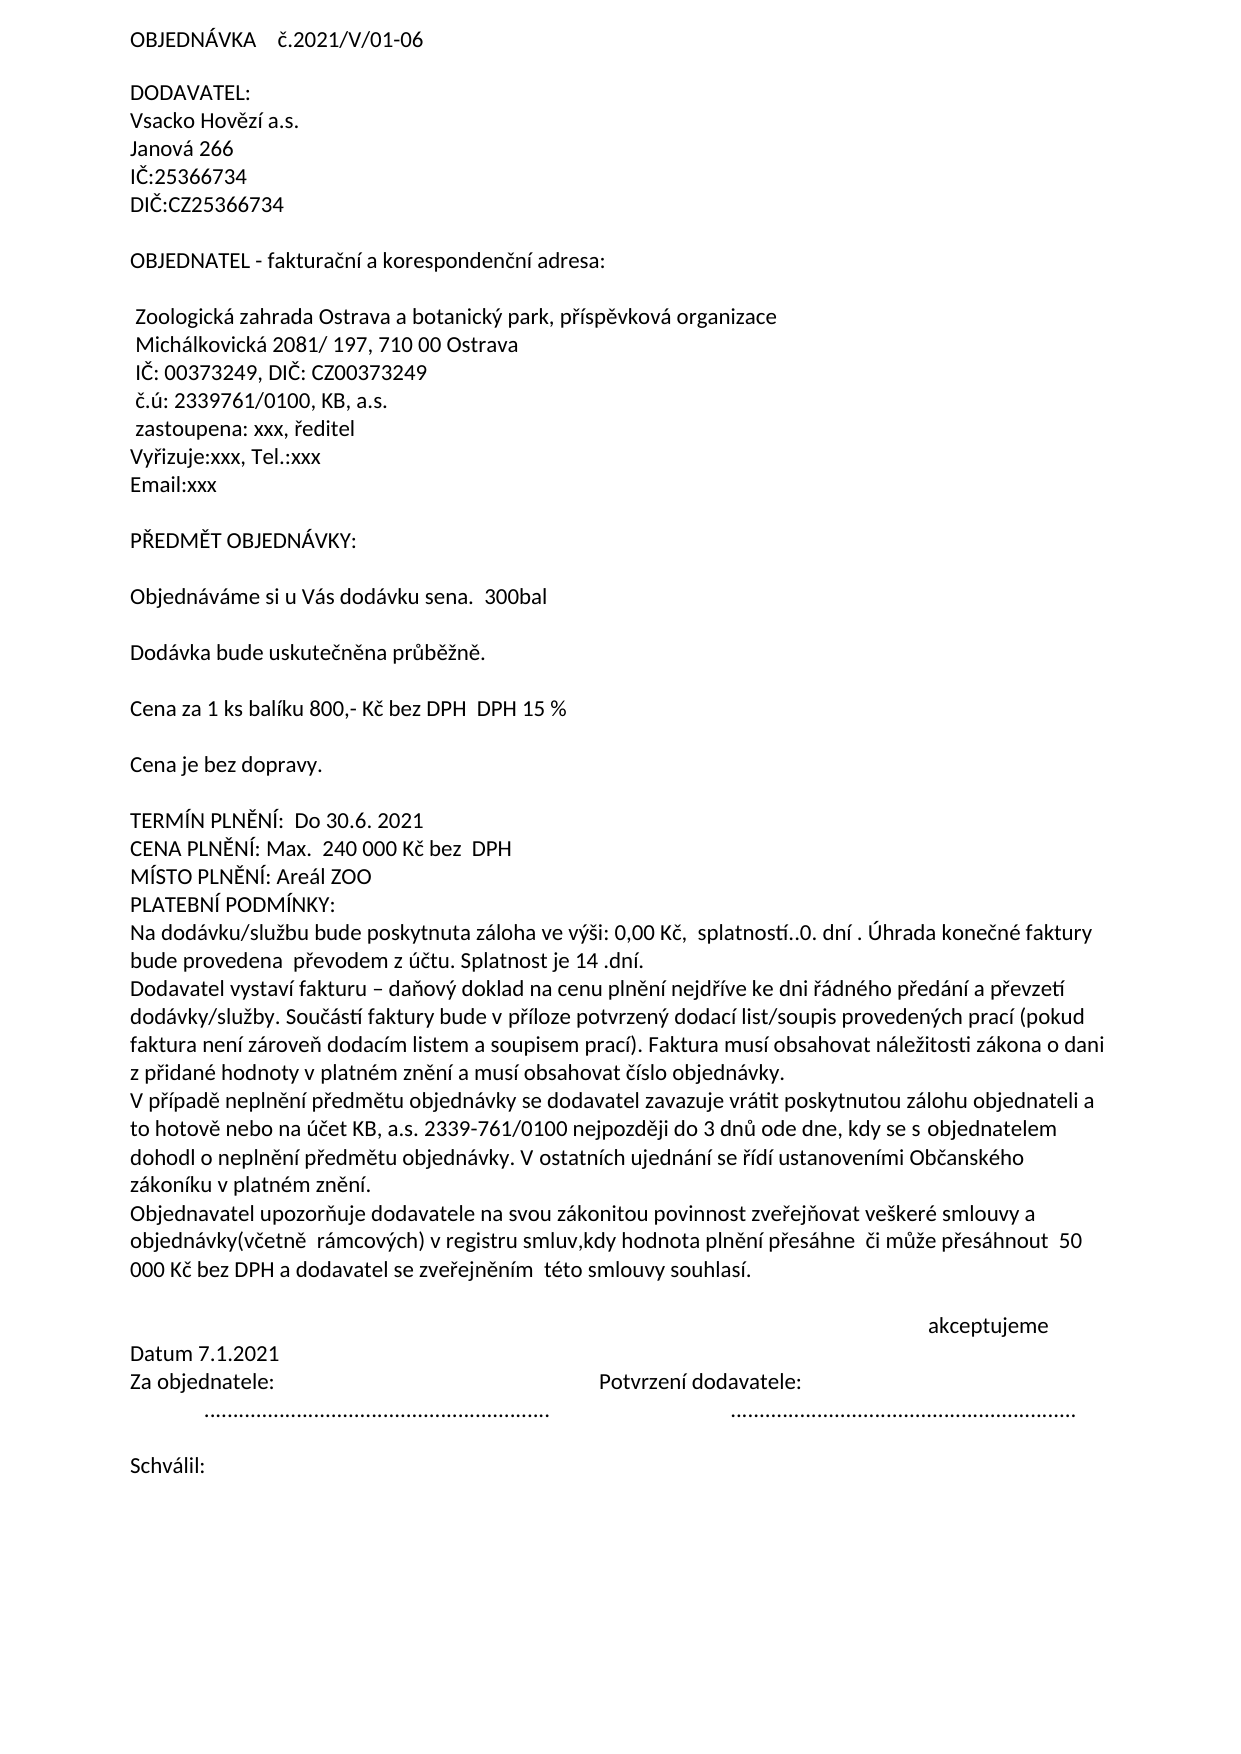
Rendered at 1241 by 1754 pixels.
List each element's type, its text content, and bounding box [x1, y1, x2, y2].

text IČ:25366734 [130, 162, 1110, 190]
text Schválil: [130, 1451, 1110, 1479]
text OBJEDNATEL - fakturační a korespondenční adresa: [130, 246, 1110, 274]
text V případě neplnění předmětu objednávky se dodavatel zavazuje vrátit poskytnutou zálohu objednateli a to hotově nebo na účet KB, a.s. 2339-761/0100 nejpozději do 3 dnů ode dne, kdy se s objednatelem dohodl o neplnění předmětu objednávky. V ostatních ujednání se řídí ustanoveními Občanského zákoníku v platném znění. [130, 1087, 1110, 1199]
text Objednáváme si u Vás dodávku sena. 300bal Dodávka bude uskutečněna průběžně. Cena za 1 ks balíku 800,- Kč bez DPH DPH 15 % Cena je bez dopravy. TERMÍN PLNĚNÍ: Do 30.6. 2021 CENA PLNĚNÍ: Max. 240 000 Kč bez DPH MÍSTO PLNĚNÍ: Areál ZOO PLATEBNÍ PODMÍNKY: [130, 554, 1110, 918]
text Na dodávku/službu bude poskytnuta záloha ve výši: 0,00 Kč, splatností..0. dní . Úhrada konečné faktury bude provedena převodem z účtu. Splatnost je 14 .dní. [130, 918, 1110, 974]
text DODAVATEL: [130, 78, 1110, 106]
text Michálkovická 2081/ 197, 710 00 Ostrava [130, 330, 1110, 358]
text zastoupena: xxx, ředitel Vyřizuje:xxx, Tel.:xxx [130, 414, 1110, 470]
text akceptujeme [130, 1283, 1110, 1339]
text Vsacko Hovězí a.s. [130, 106, 1110, 134]
text Dodavatel vystaví fakturu – daňový doklad na cenu plnění nejdříve ke dni řádného předání a převzetí dodávky/služby. Součástí faktury bude v příloze potvrzený dodací list/soupis provedených prací (pokud faktura není zároveň dodacím listem a soupisem prací). Faktura musí obsahovat náležitosti zákona o dani z přidané hodnoty v platném znění a musí obsahovat číslo objednávky. [130, 974, 1110, 1087]
text Email:xxx [130, 470, 1110, 526]
text Za objednatele: Potvrzení dodavatele: [130, 1367, 1110, 1395]
text Zoologická zahrada Ostrava a botanický park, příspěvková organizace [130, 302, 1110, 330]
text č.ú: 2339761/0100, KB, a.s. [130, 386, 1110, 414]
text IČ: 00373249, DIČ: CZ00373249 [130, 358, 1110, 386]
text PŘEDMĚT OBJEDNÁVKY: [130, 526, 1110, 554]
text OBJEDNÁVKA č.2021/V/01-06 [130, 25, 1110, 53]
text ............................................................ ............................................................ [130, 1395, 1110, 1423]
text Datum 7.1.2021 [130, 1339, 1110, 1367]
text DIČ:CZ25366734 [130, 190, 1110, 246]
text Objednavatel upozorňuje dodavatele na svou zákonitou povinnost zveřejňovat veškeré smlouvy a objednávky(včetně rámcových) v registru smluv,kdy hodnota plnění přesáhne či může přesáhnout 50 000 Kč bez DPH a dodavatel se zveřejněním této smlouvy souhlasí. [130, 1199, 1110, 1283]
text Janová 266 [130, 134, 1110, 162]
